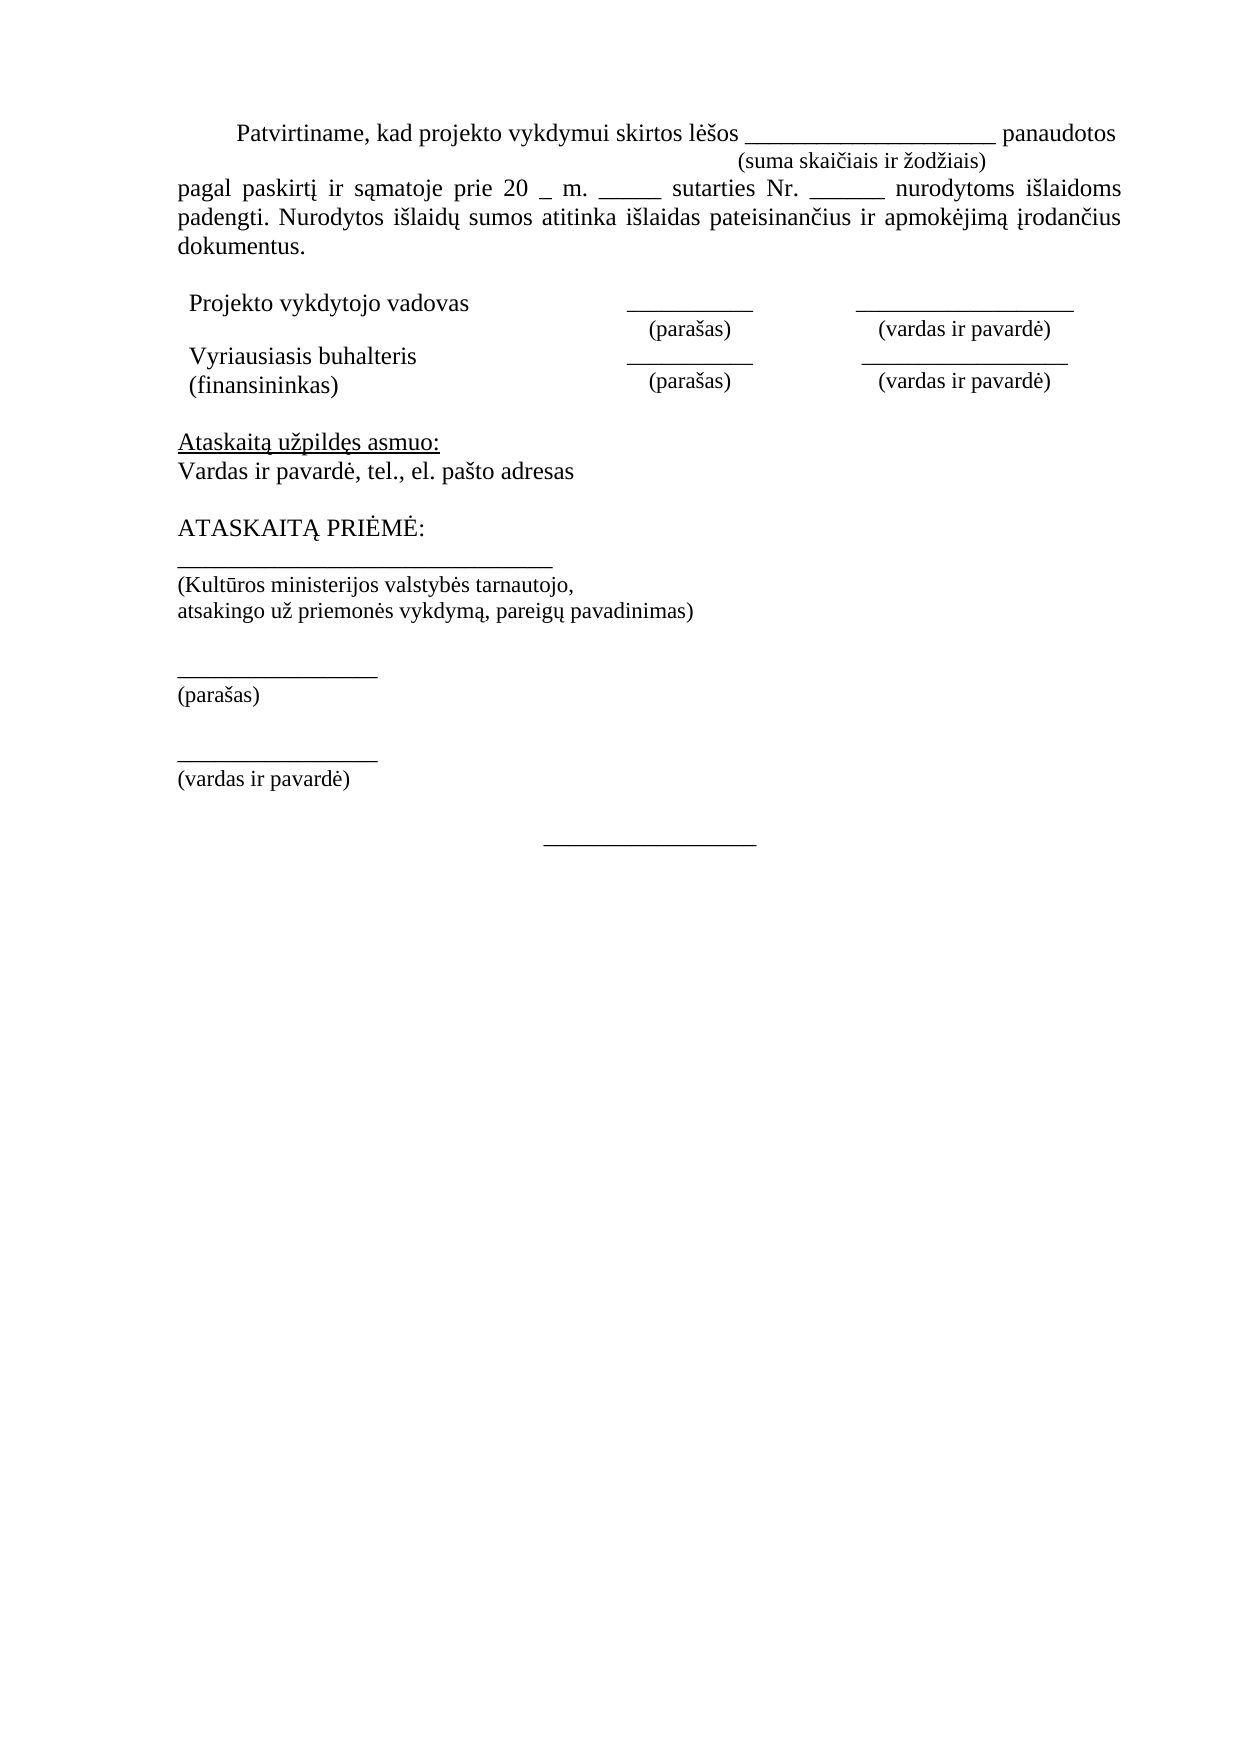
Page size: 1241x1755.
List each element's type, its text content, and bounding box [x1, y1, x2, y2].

text (parašas) [177, 681, 1122, 707]
text ________________ [177, 652, 1122, 681]
text (Kultūros ministerijos valstybės tarnautojo, [177, 571, 1122, 597]
table_cell __________________ (vardas ir pavardė) [807, 341, 1122, 398]
text _________________ [177, 820, 1122, 849]
text ________________ [177, 736, 1122, 765]
text Vardas ir pavardė, tel., el. pašto adresas [177, 456, 1122, 485]
text Patvirtiname, kad projekto vykdymui skirtos lėšos panaudotos [177, 118, 1122, 147]
text pagal paskirtį ir sąmatoje prie 20 _ m. _____ sutarties Nr. ______ nurodytoms išlaidoms padengti. Nurodytos išlaidų sumos atitinka išlaidas pateisinančius ir apmokėjimą įrodančius dokumentus. [177, 173, 1122, 259]
table_cell Vyriausiasis buhalteris (finansininkas) [177, 341, 572, 398]
text ATASKAITĄ PRIĖMĖ: [177, 513, 1122, 542]
table_header ___________ (parašas) [573, 288, 807, 341]
table_cell ___________ (parašas) [573, 341, 807, 398]
table_header Projekto vykdytojo vadovas [177, 288, 572, 341]
text (suma skaičiais ir žodžiais) [602, 147, 1122, 173]
table_header ___________________ (vardas ir pavardė) [807, 288, 1122, 341]
text ______________________________ [177, 542, 1122, 571]
text (vardas ir pavardė) [177, 765, 1122, 791]
text Ataskaitą užpildęs asmuo: [177, 427, 1122, 456]
text atsakingo už priemonės vykdymą, pareigų pavadinimas) [177, 597, 1122, 624]
